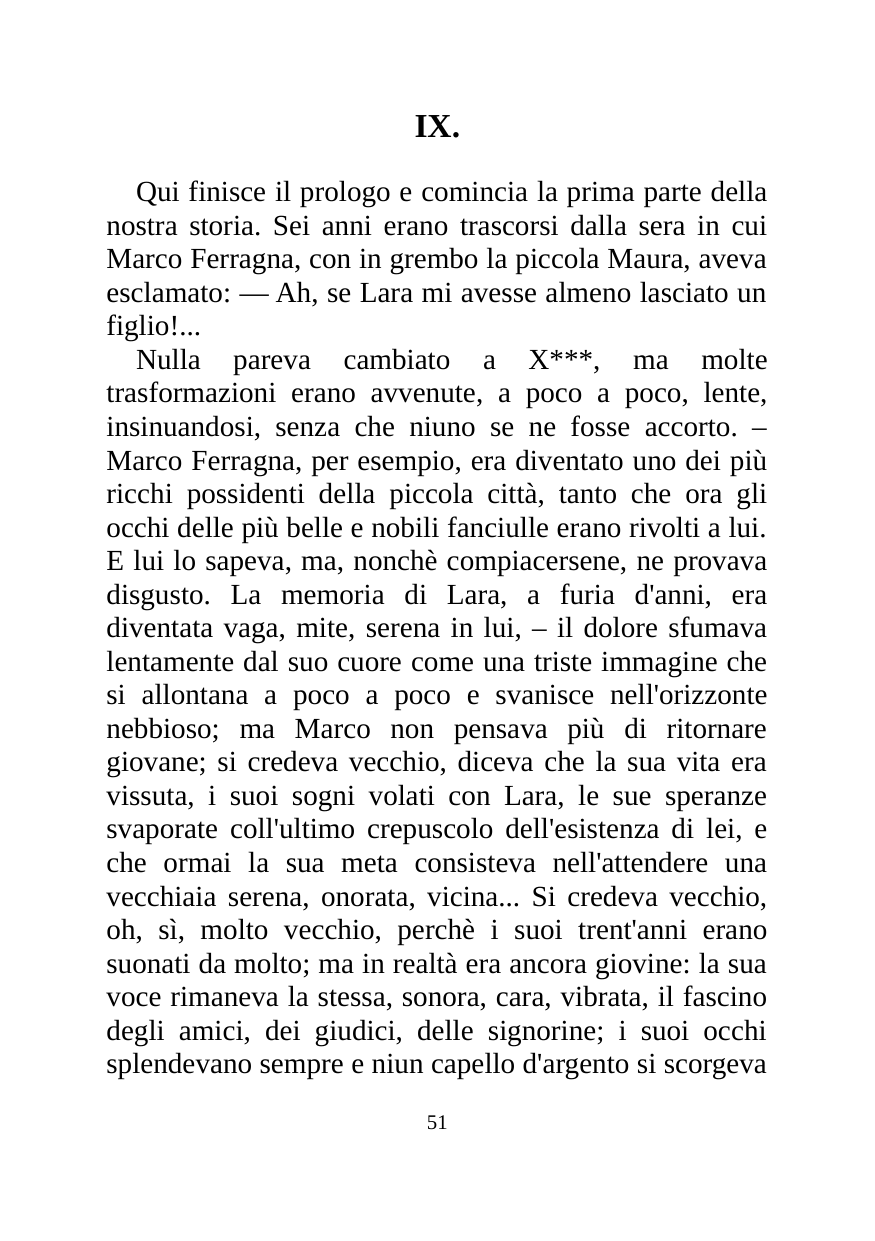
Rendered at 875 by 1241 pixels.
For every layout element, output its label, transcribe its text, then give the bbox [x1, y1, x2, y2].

text Nulla pareva cambiato a X***, ma molte trasformazioni erano avvenute, a poco a poco, lente, insinuandosi, senza che niuno se ne fosse accorto. – Marco Ferragna, per esempio, era diventato uno dei più ricchi possidenti della piccola città, tanto che ora gli occhi delle più belle e nobili fanciulle erano rivolti a lui. E lui lo sapeva, ma, nonchè compiacersene, ne provava disgusto. La memoria di Lara, a furia d'anni, era diventata vaga, mite, serena in lui, – il dolore sfumava lentamente dal suo cuore come una triste immagine che si allontana a poco a poco e svanisce nell'orizzonte nebbioso; ma Marco non pensava più di ritornare giovane; si credeva vecchio, diceva che la sua vita era vissuta, i suoi sogni volati con Lara, le sue speranze svaporate coll'ultimo crepuscolo dell'esistenza di lei, e che ormai la sua meta consisteva nell'attendere una vecchiaia serena, onorata, vicina... Si credeva vecchio, oh, sì, molto vecchio, perchè i suoi trent'anni erano suonati da molto; ma in realtà era ancora giovine: la sua voce rimaneva la stessa, sonora, cara, vibrata, il fascino degli amici, dei giudici, delle signorine; i suoi occhi splendevano sempre e niun capello d'argento si scorgeva [106, 342, 768, 1080]
subtitle IX. [106, 106, 768, 145]
text Qui finisce il prologo e comincia la prima parte della nostra storia. Sei anni erano trascorsi dalla sera in cui Marco Ferragna, con in grembo la piccola Maura, aveva esclamato: — Ah, se Lara mi avesse almeno lasciato un figlio!... [106, 174, 768, 342]
